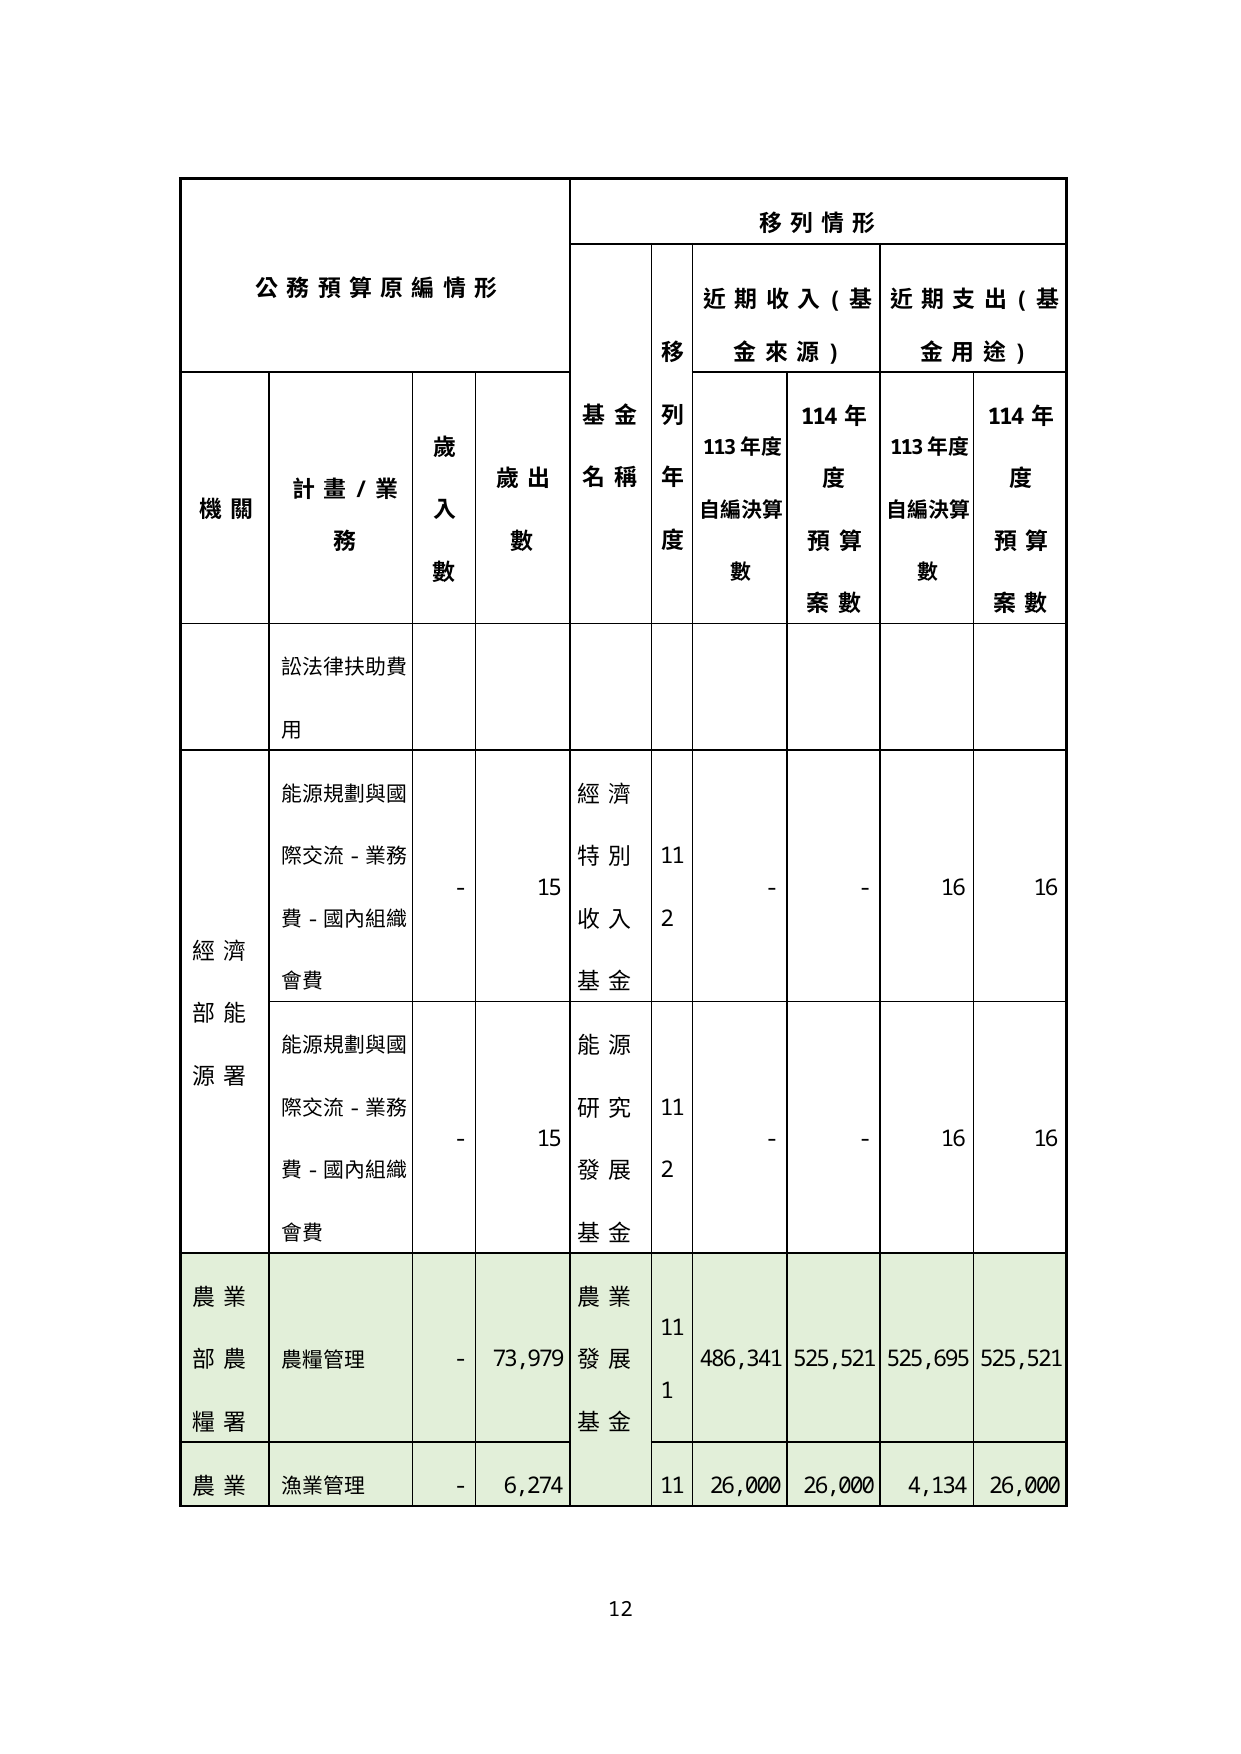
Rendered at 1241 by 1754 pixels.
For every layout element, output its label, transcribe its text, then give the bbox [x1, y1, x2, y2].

table_cell 能源研究發展基金 [571, 1002, 651, 1252]
table_cell - [693, 751, 786, 1001]
table_cell 16 [881, 1002, 973, 1252]
table_cell 能源規劃與國際交流-業務費-國內組織會費 [270, 1002, 412, 1252]
table_cell 經濟部能源署 [182, 751, 268, 1252]
table_cell 歲出數 [476, 373, 569, 622]
table_cell 26,000 [693, 1443, 786, 1505]
table_cell 經濟特別收入基金 [571, 751, 651, 1001]
table_cell 73,979 [476, 1254, 569, 1441]
table_cell 農業 [182, 1443, 268, 1505]
table_header 移列情形 [571, 180, 1065, 243]
table_cell 112 [652, 751, 692, 1001]
table_cell 漁業管理 [270, 1443, 412, 1505]
table_cell [571, 624, 651, 749]
table_cell - [413, 751, 475, 1001]
table_cell 近期收入(基金來源) [693, 245, 879, 371]
table_cell 114年度 預算案數 [974, 373, 1065, 622]
table_cell 訟法律扶助費用 [270, 624, 412, 749]
table_header 公務預算原編情形 [182, 180, 569, 371]
table_cell 525,521 [788, 1254, 879, 1441]
table_cell 112 [652, 1002, 692, 1252]
table_cell 525,695 [881, 1254, 973, 1441]
table_cell 機關 [182, 373, 268, 622]
table_cell 15 [476, 1002, 569, 1252]
table_cell 26,000 [974, 1443, 1065, 1505]
table_cell 16 [974, 751, 1065, 1001]
table_cell [881, 624, 973, 749]
table_cell 113年度 自編決算數 [693, 373, 786, 622]
table_cell [476, 624, 569, 749]
table_cell 113年度 自編決算數 [881, 373, 973, 622]
table_cell 6,274 [476, 1443, 569, 1505]
table_cell - [788, 1002, 879, 1252]
table_cell - [413, 1254, 475, 1441]
table_cell 農糧管理 [270, 1254, 412, 1441]
table_cell 農業發展基金 [571, 1254, 651, 1505]
table_cell 近期支出(基金用途) [881, 245, 1065, 371]
table_cell 歲入數 [413, 373, 475, 622]
table_cell 計畫/業務 [270, 373, 412, 622]
table_cell - [693, 624, 786, 749]
table_cell 525,521 [974, 1254, 1065, 1441]
table_cell 移列年度 [652, 245, 692, 622]
table_cell - [413, 1443, 475, 1505]
table_cell 15 [476, 751, 569, 1001]
table_cell 486,341 [693, 1254, 786, 1441]
table_cell - [788, 624, 879, 749]
table_cell 111 [652, 1254, 692, 1441]
table_cell 4,134 [881, 1443, 973, 1505]
table_cell 16 [881, 751, 973, 1001]
table_cell [182, 624, 268, 749]
table_cell [652, 624, 692, 749]
table_cell - [693, 1002, 786, 1252]
table_cell 農業部農糧署 [182, 1254, 268, 1441]
table_cell [974, 624, 1065, 749]
table_cell 11 [652, 1443, 692, 1505]
table_cell 基金 名稱 [571, 245, 651, 622]
table_cell 114年度 預算案數 [788, 373, 879, 622]
table_cell 能源規劃與國際交流-業務費-國內組織會費 [270, 751, 412, 1001]
table_cell - [413, 624, 475, 749]
table_cell - [788, 751, 879, 1001]
table_cell - [413, 1002, 475, 1252]
table_cell 26,000 [788, 1443, 879, 1505]
table_cell 16 [974, 1002, 1065, 1252]
